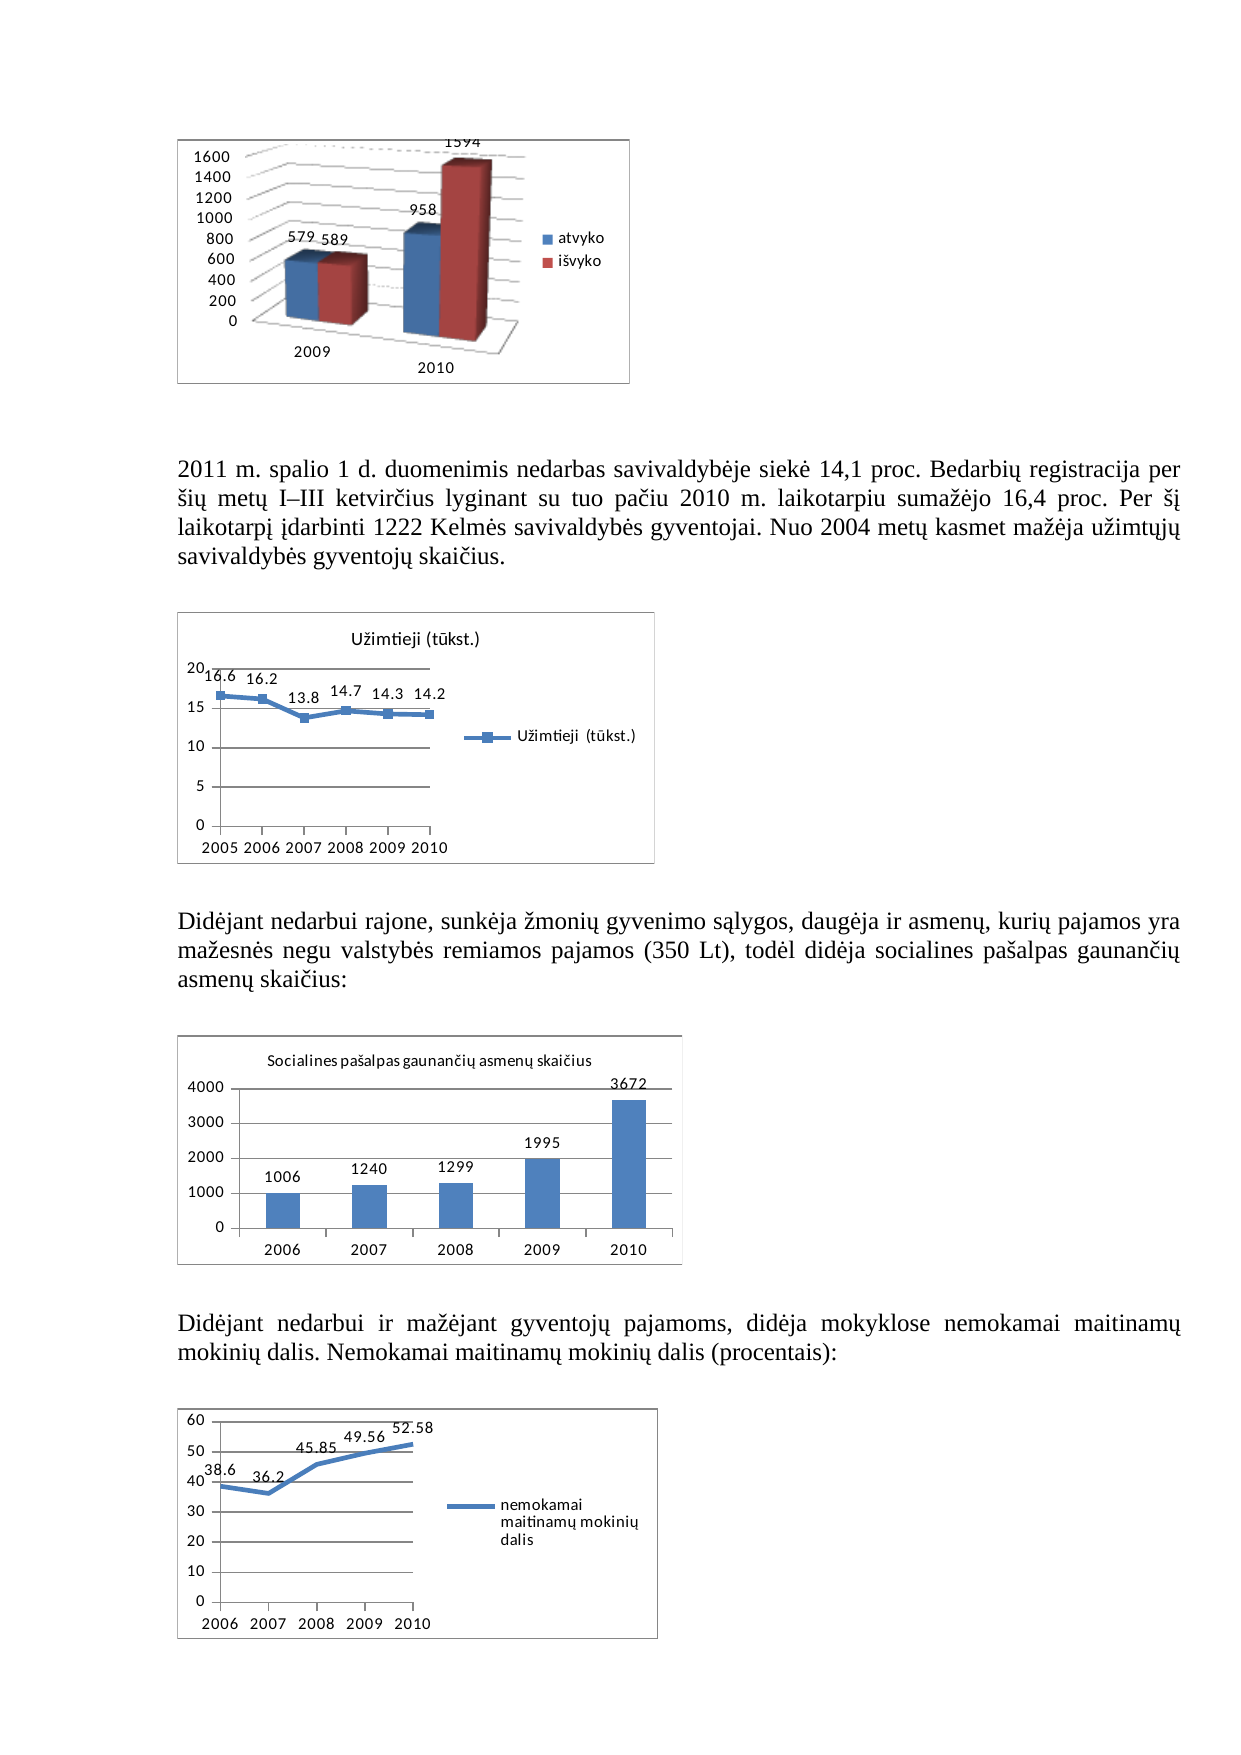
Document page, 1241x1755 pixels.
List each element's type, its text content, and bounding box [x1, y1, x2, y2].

text Didėjant nedarbui rajone, sunkėja žmonių gyvenimo sąlygos, daugėja ir asmenų, kurių pajamos yra mažesnės negu valstybės remiamos pajamos (350 Lt), todėl didėja socialines pašalpas gaunančių asmenų skaičius: [177, 906, 1181, 993]
text 2011 m. spalio 1 d. duomenimis nedarbas savivaldybėje siekė 14,1 proc. Bedarbių registracija per šių metų I–III ketvirčius lyginant su tuo pačiu 2010 m. laikotarpiu sumažėjo 16,4 proc. Per šį laikotarpį įdarbinti 1222 Kelmės savivaldybės gyventojai. Nuo 2004 metų kasmet mažėja užimtųjų savivaldybės gyventojų skaičius. [177, 454, 1181, 569]
text Didėjant nedarbui ir mažėjant gyventojų pajamoms, didėja mokyklose nemokamai maitinamų mokinių dalis. Nemokamai maitinamų mokinių dalis (procentais): [177, 1308, 1181, 1366]
